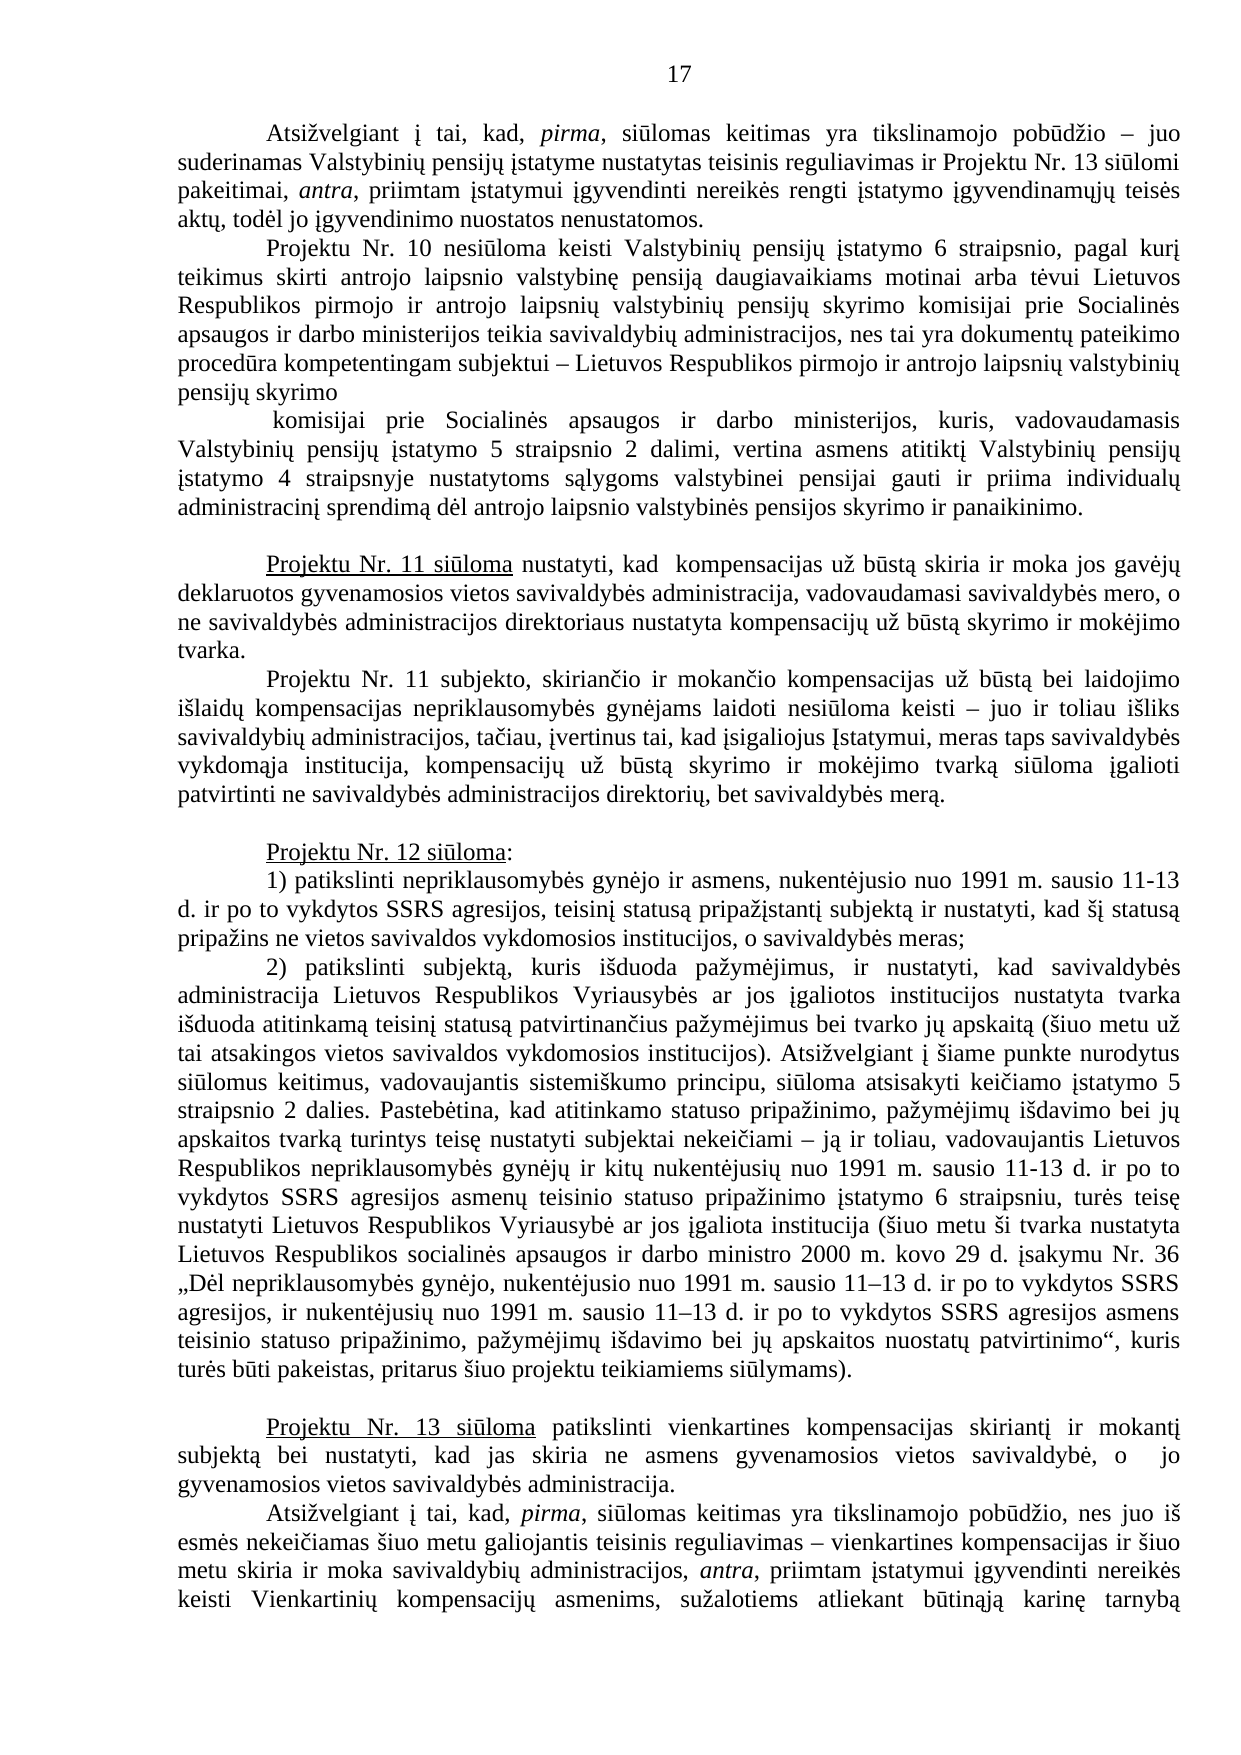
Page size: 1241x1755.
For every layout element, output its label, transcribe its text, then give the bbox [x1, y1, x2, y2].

text Projektu Nr. 11 siūloma nustatyti, kad kompensacijas už būstą skiria ir moka jos gavėjų deklaruotos gyvenamosios vietos savivaldybės administracija, vadovaudamasi savivaldybės mero, o ne savivaldybės administracijos direktoriaus nustatyta kompensacijų už būstą skyrimo ir mokėjimo tvarka. [177, 549, 1181, 664]
text Atsižvelgiant į tai, kad, pirma, siūlomas keitimas yra tikslinamojo pobūdžio, nes juo iš esmės nekeičiamas šiuo metu galiojantis teisinis reguliavimas – vienkartines kompensacijas ir šiuo metu skiria ir moka savivaldybių administracijos, antra, priimtam įstatymui įgyvendinti nereikės keisti Vienkartinių kompensacijų asmenims, sužalotiems atliekant būtinąją karinę tarnybą [177, 1498, 1181, 1613]
text Atsižvelgiant į tai, kad, pirma, siūlomas keitimas yra tikslinamojo pobūdžio – juo suderinamas Valstybinių pensijų įstatyme nustatytas teisinis reguliavimas ir Projektu Nr. 13 siūlomi pakeitimai, antra, priimtam įstatymui įgyvendinti nereikės rengti įstatymo įgyvendinamųjų teisės aktų, todėl jo įgyvendinimo nuostatos nenustatomos. [177, 118, 1181, 233]
text komisijai prie Socialinės apsaugos ir darbo ministerijos, kuris, vadovaudamasis Valstybinių pensijų įstatymo 5 straipsnio 2 dalimi, vertina asmens atitiktį Valstybinių pensijų įstatymo 4 straipsnyje nustatytoms sąlygoms valstybinei pensijai gauti ir priima individualų administracinį sprendimą dėl antrojo laipsnio valstybinės pensijos skyrimo ir panaikinimo. [177, 406, 1181, 521]
text 2) patikslinti subjektą, kuris išduoda pažymėjimus, ir nustatyti, kad savivaldybės administracija Lietuvos Respublikos Vyriausybės ar jos įgaliotos institucijos nustatyta tvarka išduoda atitinkamą teisinį statusą patvirtinančius pažymėjimus bei tvarko jų apskaitą (šiuo metu už tai atsakingos vietos savivaldos vykdomosios institucijos). Atsižvelgiant į šiame punkte nurodytus siūlomus keitimus, vadovaujantis sistemiškumo principu, siūloma atsisakyti keičiamo įstatymo 5 straipsnio 2 dalies. Pastebėtina, kad atitinkamo statuso pripažinimo, pažymėjimų išdavimo bei jų apskaitos tvarką turintys teisę nustatyti subjektai nekeičiami – ją ir toliau, vadovaujantis Lietuvos Respublikos nepriklausomybės gynėjų ir kitų nukentėjusių nuo 1991 m. sausio 11-13 d. ir po to vykdytos SSRS agresijos asmenų teisinio statuso pripažinimo įstatymo 6 straipsniu, turės teisę nustatyti Lietuvos Respublikos Vyriausybė ar jos įgaliota institucija (šiuo metu ši tvarka nustatyta Lietuvos Respublikos socialinės apsaugos ir darbo ministro 2000 m. kovo 29 d. įsakymu Nr. 36 „Dėl nepriklausomybės gynėjo, nukentėjusio nuo 1991 m. sausio 11–13 d. ir po to vykdytos SSRS agresijos, ir nukentėjusių nuo 1991 m. sausio 11–13 d. ir po to vykdytos SSRS agresijos asmens teisinio statuso pripažinimo, pažymėjimų išdavimo bei jų apskaitos nuostatų patvirtinimo“, kuris turės būti pakeistas, pritarus šiuo projektu teikiamiems siūlymams). [177, 952, 1181, 1383]
text Projektu Nr. 13 siūloma patikslinti vienkartines kompensacijas skiriantį ir mokantį subjektą bei nustatyti, kad jas skiria ne asmens gyvenamosios vietos savivaldybė, o jo gyvenamosios vietos savivaldybės administracija. [177, 1412, 1181, 1498]
text Projektu Nr. 11 subjekto, skiriančio ir mokančio kompensacijas už būstą bei laidojimo išlaidų kompensacijas nepriklausomybės gynėjams laidoti nesiūloma keisti – juo ir toliau išliks savivaldybių administracijos, tačiau, įvertinus tai, kad įsigaliojus Įstatymui, meras taps savivaldybės vykdomąja institucija, kompensacijų už būstą skyrimo ir mokėjimo tvarką siūloma įgalioti patvirtinti ne savivaldybės administracijos direktorių, bet savivaldybės merą. [177, 664, 1181, 808]
text Projektu Nr. 12 siūloma: [177, 837, 1181, 866]
text 1) patikslinti nepriklausomybės gynėjo ir asmens, nukentėjusio nuo 1991 m. sausio 11-13 d. ir po to vykdytos SSRS agresijos, teisinį statusą pripažįstantį subjektą ir nustatyti, kad šį statusą pripažins ne vietos savivaldos vykdomosios institucijos, o savivaldybės meras; [177, 866, 1181, 952]
text Projektu Nr. 10 nesiūloma keisti Valstybinių pensijų įstatymo 6 straipsnio, pagal kurį teikimus skirti antrojo laipsnio valstybinę pensiją daugiavaikiams motinai arba tėvui Lietuvos Respublikos pirmojo ir antrojo laipsnių valstybinių pensijų skyrimo komisijai prie Socialinės apsaugos ir darbo ministerijos teikia savivaldybių administracijos, nes tai yra dokumentų pateikimo procedūra kompetentingam subjektui – Lietuvos Respublikos pirmojo ir antrojo laipsnių valstybinių pensijų skyrimo [177, 233, 1181, 406]
